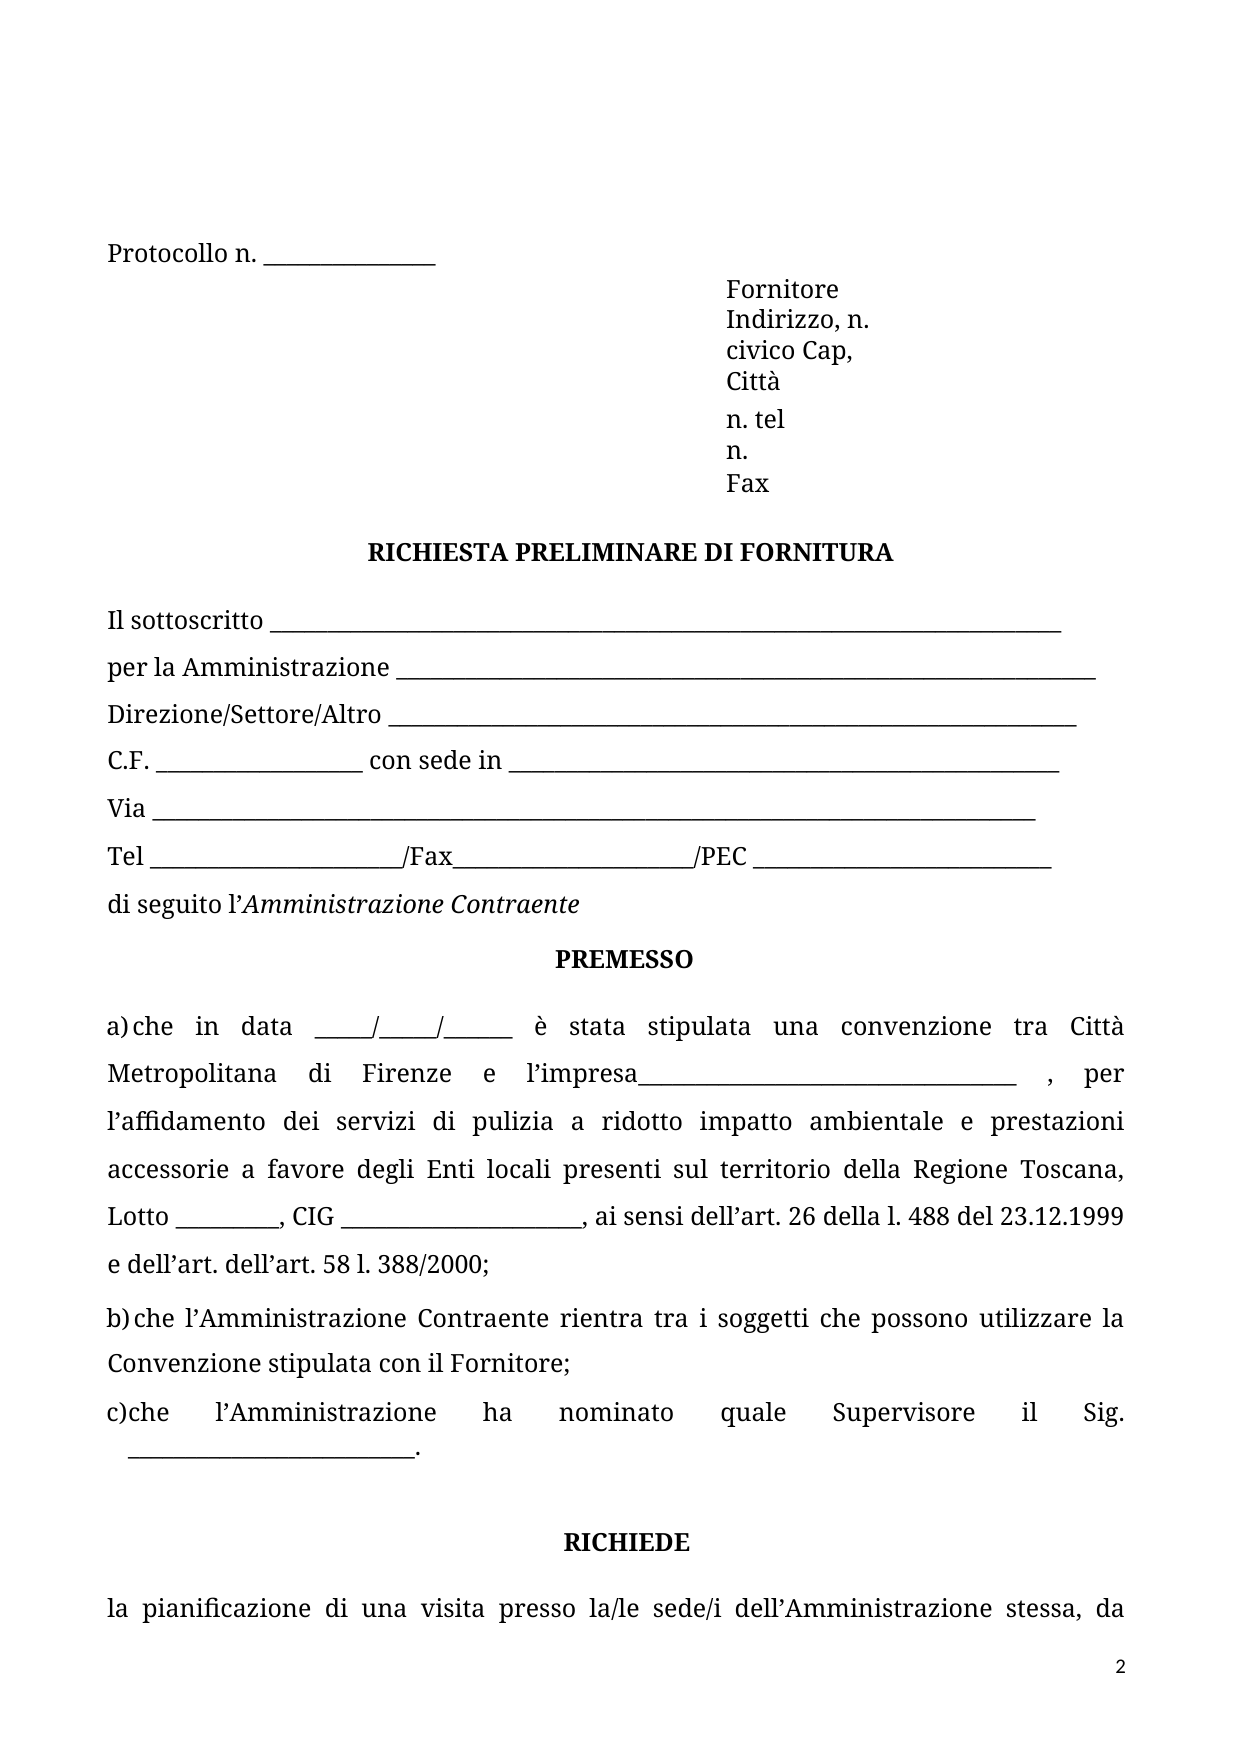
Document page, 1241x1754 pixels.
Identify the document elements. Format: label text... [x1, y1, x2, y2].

text Protocollo n. _______________ [107, 237, 1126, 269]
text Fornitore Indirizzo, n. civico Cap, Città [726, 274, 905, 397]
text RICHIEDE [563, 1525, 1126, 1558]
list che l’Amministrazione Contraente rientra tra i soggetti che possono utilizzare la Convenzione stipulata con il Fornitore; [106, 1301, 1126, 1379]
text Il sottoscritto _____________________________________________________________________ [107, 603, 1126, 636]
text RICHIESTA PRELIMINARE DI FORNITURA [367, 535, 1126, 568]
text PREMESSO [555, 941, 1126, 975]
text di seguito l’Amministrazione Contraente [107, 886, 1126, 921]
text per la Amministrazione _____________________________________________________________ [107, 650, 1126, 683]
text Via _____________________________________________________________________________ [107, 791, 1126, 824]
text C.F. __________________ con sede in ________________________________________________ [107, 744, 1126, 776]
list che l’Amministrazione ha nominato quale Supervisore il Sig. _________________________. [106, 1395, 1126, 1463]
text n. tel n. Fax [726, 402, 794, 499]
text Direzione/Settore/Altro ____________________________________________________________ [107, 697, 1126, 729]
text la pianificazione di una visita presso la/le sede/i dell’Amministrazione stessa, da [107, 1591, 1126, 1625]
list che in data _____/_____/______ è stata stipulata una convenzione tra Città Metropolitana di Firenze e l’impresa_________________________________ , per l’affidamento dei servizi di pulizia a ridotto impatto ambientale e prestazioni accessorie a favore degli Enti locali presenti sul territorio della Regione Toscana, Lotto _________, CIG _____________________, ai sensi dell’art. 26 della l. 488 del 23.12.1999 e dell’art. dell’art. 58 l. 388/2000; [106, 1008, 1126, 1281]
text Tel ______________________/Fax_____________________/PEC __________________________ [107, 839, 1126, 873]
